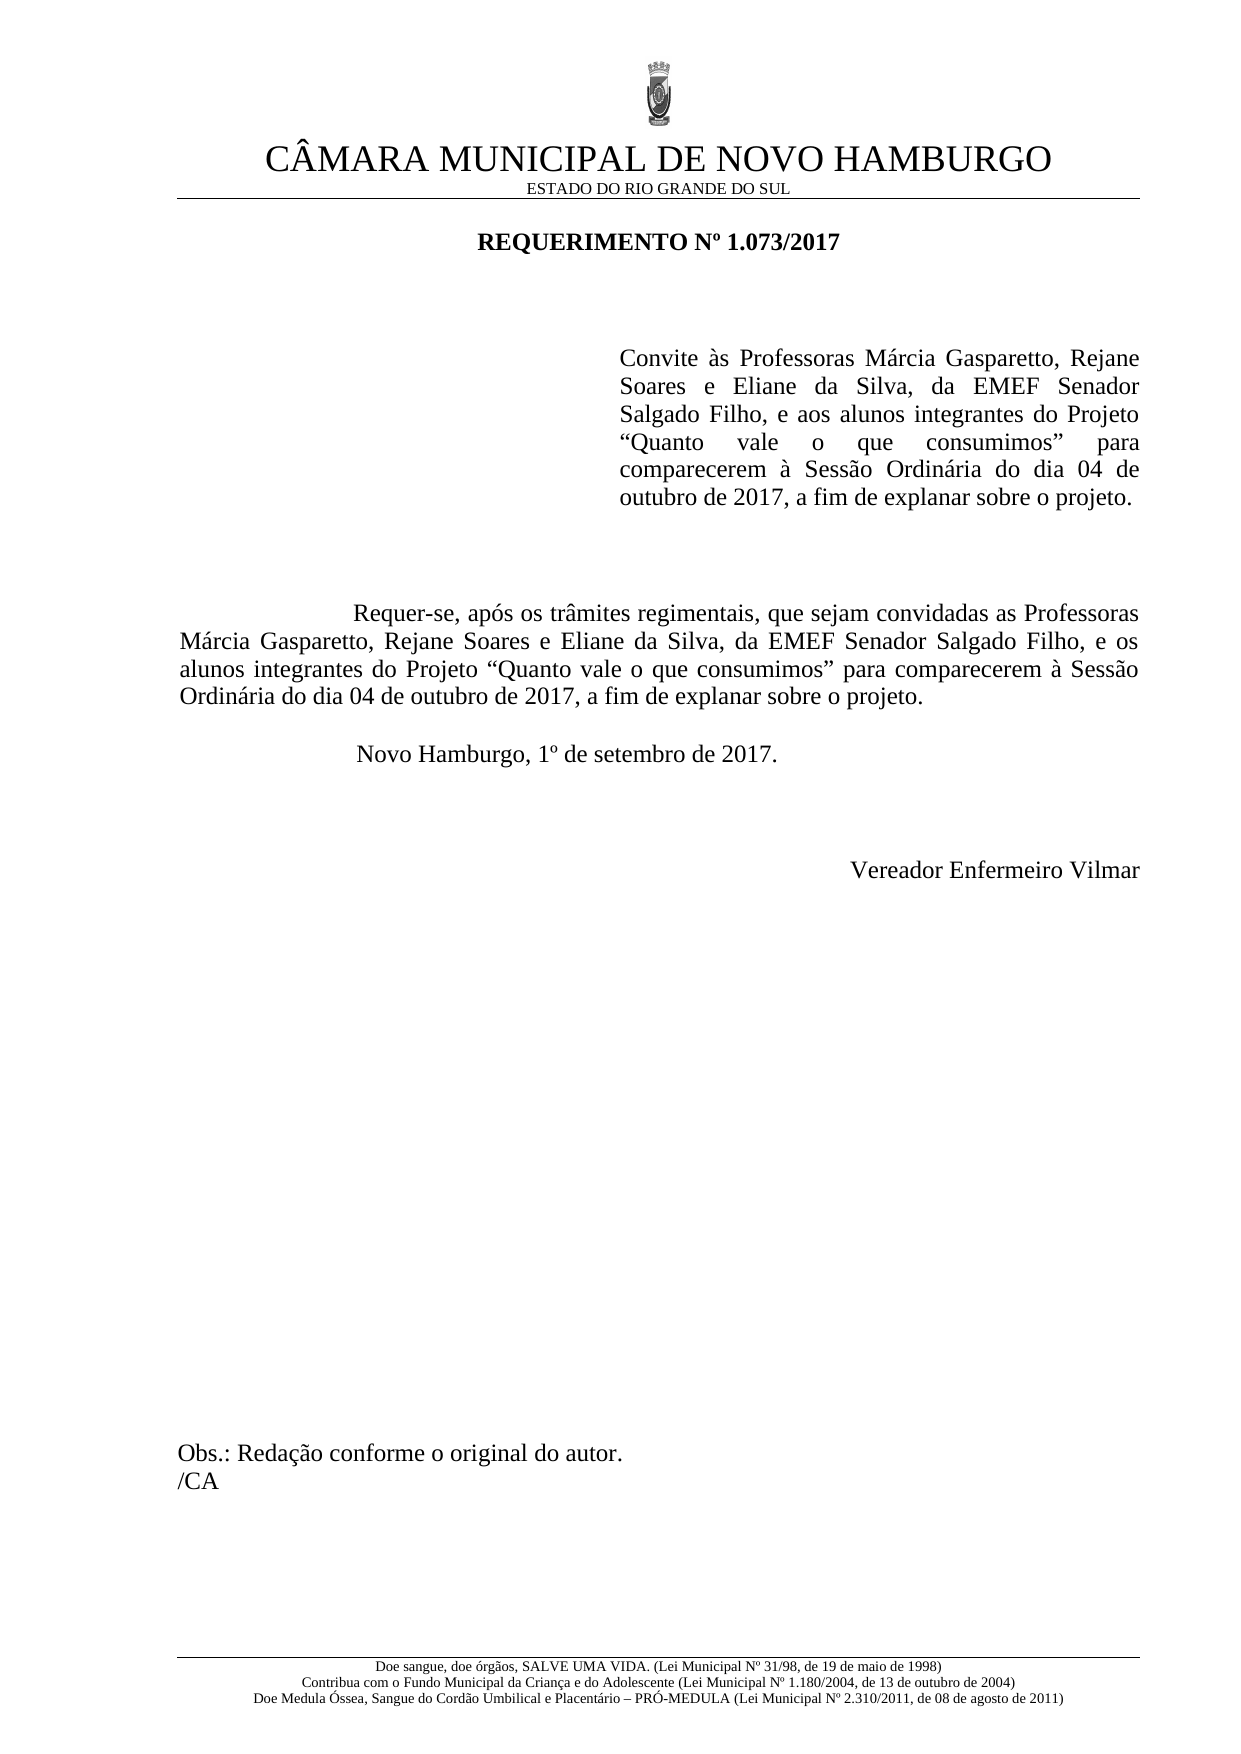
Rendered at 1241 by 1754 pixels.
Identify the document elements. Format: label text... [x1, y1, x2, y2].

text Vereador Enfermeiro Vilmar [177, 856, 1140, 884]
title REQUERIMENTO Nº 1.073/2017 [177, 228, 1140, 256]
text Novo Hamburgo, 1º de setembro de 2017. [177, 740, 1140, 767]
text Requer-se, após os trâmites regimentais, que sejam convidadas as Professoras Márcia Gasparetto, Rejane Soares e Eliane da Silva, da EMEF Senador Salgado Filho, e os alunos integrantes do Projeto “Quanto vale o que consumimos” para comparecerem à Sessão Ordinária do dia 04 de outubro de 2017, a fim de explanar sobre o projeto. [179, 599, 1140, 710]
text Obs.: Redação conforme o original do autor. [177, 1439, 1140, 1467]
text Convite às Professoras Márcia Gasparetto, Rejane Soares e Eliane da Silva, da EMEF Senador Salgado Filho, e aos alunos integrantes do Projeto “Quanto vale o que consumimos” para comparecerem à Sessão Ordinária do dia 04 de outubro de 2017, a fim de explanar sobre o projeto. [619, 344, 1140, 511]
text /CA [177, 1467, 1140, 1495]
